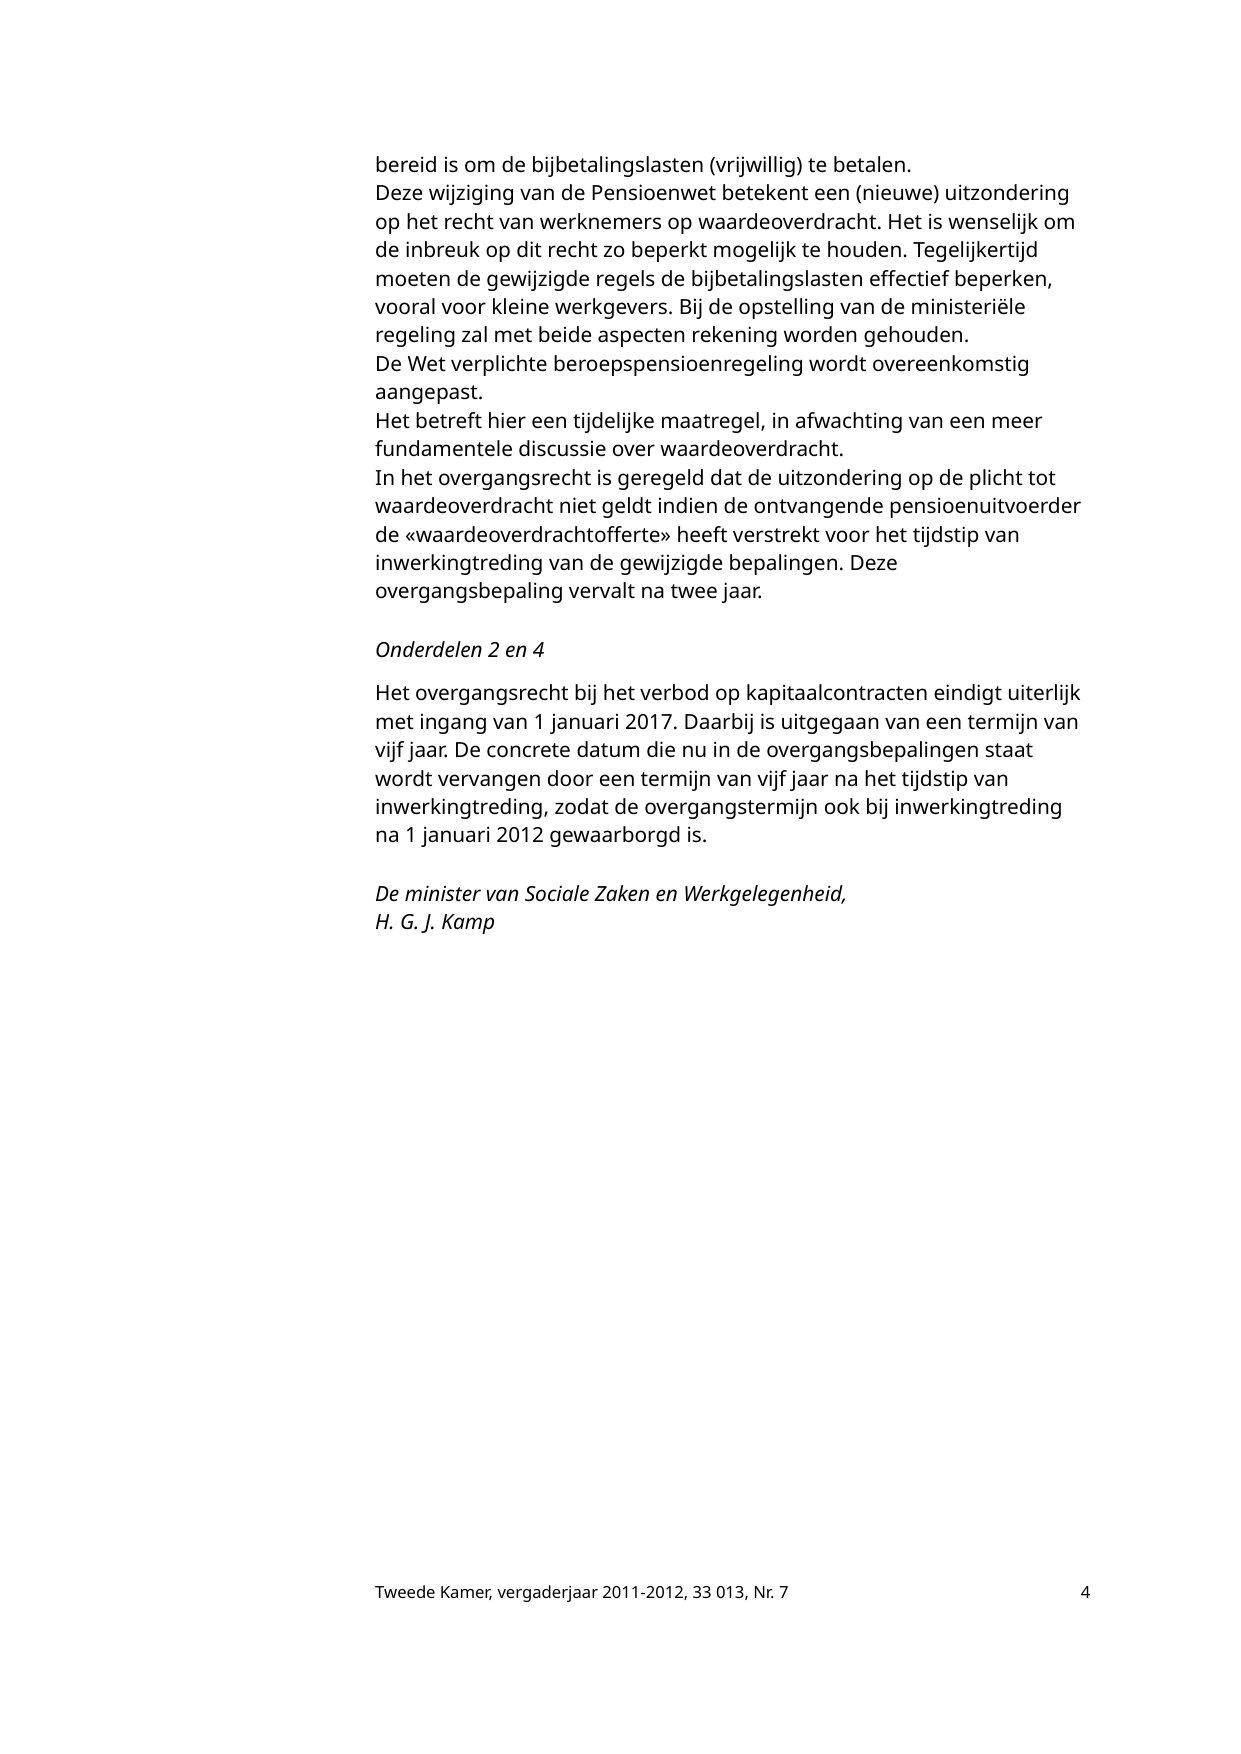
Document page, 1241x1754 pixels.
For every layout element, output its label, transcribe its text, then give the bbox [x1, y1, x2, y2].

text Onderdelen 2 en 4 [375, 635, 1090, 663]
text Het betreft hier een tijdelijke maatregel, in afwachting van een meer fundamentele discussie over waardeoverdracht. [375, 406, 1090, 463]
text H. G. J. Kamp [375, 907, 1090, 936]
text De Wet verplichte beroepspensioenregeling wordt overeenkomstig aangepast. [375, 349, 1090, 406]
text De minister van Sociale Zaken en Werkgelegenheid, [375, 879, 1090, 907]
text Het overgangsrecht bij het verbod op kapitaalcontracten eindigt uiterlijk met ingang van 1 januari 2017. Daarbij is uitgegaan van een termijn van vijf jaar. De concrete datum die nu in de overgangsbepalingen staat wordt vervangen door een termijn van vijf jaar na het tijdstip van inwerkingtreding, zodat de overgangstermijn ook bij inwerkingtreding na 1 januari 2012 gewaarborgd is. [375, 678, 1090, 849]
text In het overgangsrecht is geregeld dat de uitzondering op de plicht tot waardeoverdracht niet geldt indien de ontvangende pensioenuitvoerder de «waardeoverdrachtofferte» heeft verstrekt voor het tijdstip van inwerkingtreding van de gewijzigde bepalingen. Deze overgangsbepaling vervalt na twee jaar. [375, 463, 1090, 605]
text Deze wijziging van de Pensioenwet betekent een (nieuwe) uitzondering op het recht van werknemers op waardeoverdracht. Het is wenselijk om de inbreuk op dit recht zo beperkt mogelijk te houden. Tegelijkertijd moeten de gewijzigde regels de bijbetalingslasten effectief beperken, vooral voor kleine werkgevers. Bij de opstelling van de ministeriële regeling zal met beide aspecten rekening worden gehouden. [375, 178, 1090, 349]
text bereid is om de bijbetalingslasten (vrijwillig) te betalen. [375, 150, 1090, 178]
